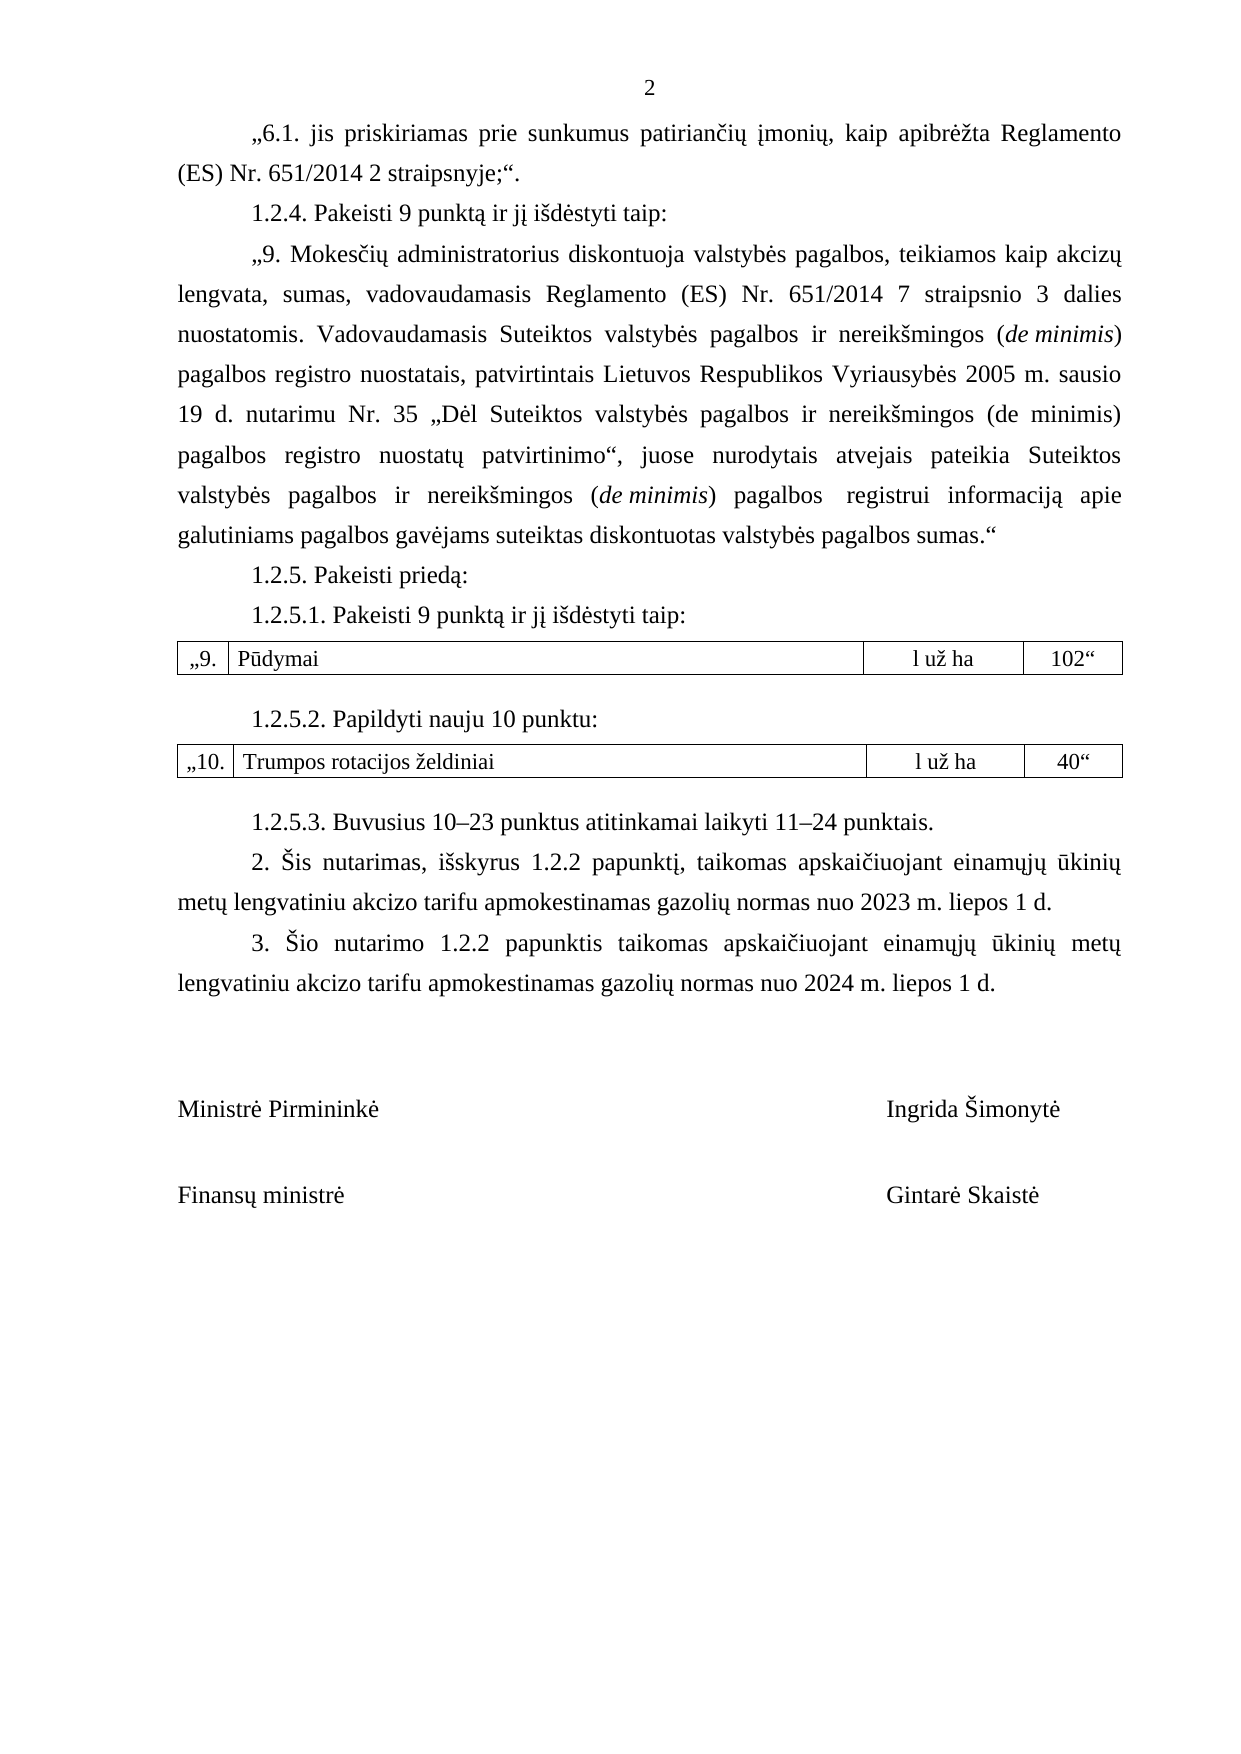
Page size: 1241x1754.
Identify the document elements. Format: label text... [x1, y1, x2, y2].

table_header 102“ [1024, 642, 1122, 674]
text 1.2.5.1. Pakeisti 9 punktą ir jį išdėstyti taip: [177, 601, 1122, 629]
text 1.2.5.3. Buvusius 10–23 punktus atitinkamai laikyti 11–24 punktais. [177, 807, 1122, 836]
text „6.1. jis priskiriamas prie sunkumus patiriančių įmonių, kaip apibrėžta Reglamento (ES) Nr. 651/2014 2 straipsnyje;“. [177, 118, 1122, 187]
text 2. Šis nutarimas, išskyrus 1.2.2 papunktį, taikomas apskaičiuojant einamųjų ūkinių metų lengvatiniu akcizo tarifu apmokestinamas gazolių normas nuo 2023 m. liepos 1 d. [177, 847, 1122, 916]
table_header 40“ [1025, 745, 1122, 777]
text 1.2.5.2. Papildyti nauju 10 punktu: [177, 704, 1122, 733]
text Ministrė Pirmininkė Ingrida Šimonytė [177, 1094, 1122, 1123]
table_header l už ha [867, 745, 1024, 777]
table_header „9. [178, 642, 228, 674]
text „9. Mokesčių administratorius diskontuoja valstybės pagalbos, teikiamos kaip akcizų lengvata, sumas, vadovaudamasis Reglamento (ES) Nr. 651/2014 7 straipsnio 3 dalies nuostatomis. Vadovaudamasis Suteiktos valstybės pagalbos ir nereikšmingos (de minimis) pagalbos registro nuostatais, patvirtintais Lietuvos Respublikos Vyriausybės 2005 m. sausio 19 d. nutarimu Nr. 35 „Dėl Suteiktos valstybės pagalbos ir nereikšmingos (de minimis) pagalbos registro nuostatų patvirtinimo“, juose nurodytais atvejais pateikia Suteiktos valstybės pagalbos ir nereikšmingos (de minimis) pagalbos registrui informaciją apie galutiniams pagalbos gavėjams suteiktas diskontuotas valstybės pagalbos sumas.“ [177, 239, 1122, 549]
text 1.2.4. Pakeisti 9 punktą ir jį išdėstyti taip: [177, 198, 1122, 227]
table_header „10. [178, 745, 233, 777]
text Finansų ministrė Gintarė Skaistė [177, 1181, 1122, 1209]
table_header Trumpos rotacijos želdiniai [234, 745, 866, 777]
text 1.2.5. Pakeisti priedą: [177, 560, 1122, 589]
table_header l už ha [864, 642, 1023, 674]
text 3. Šio nutarimo 1.2.2 papunktis taikomas apskaičiuojant einamųjų ūkinių metų lengvatiniu akcizo tarifu apmokestinamas gazolių normas nuo 2024 m. liepos 1 d. [177, 928, 1122, 997]
table_header Pūdymai [229, 642, 863, 674]
